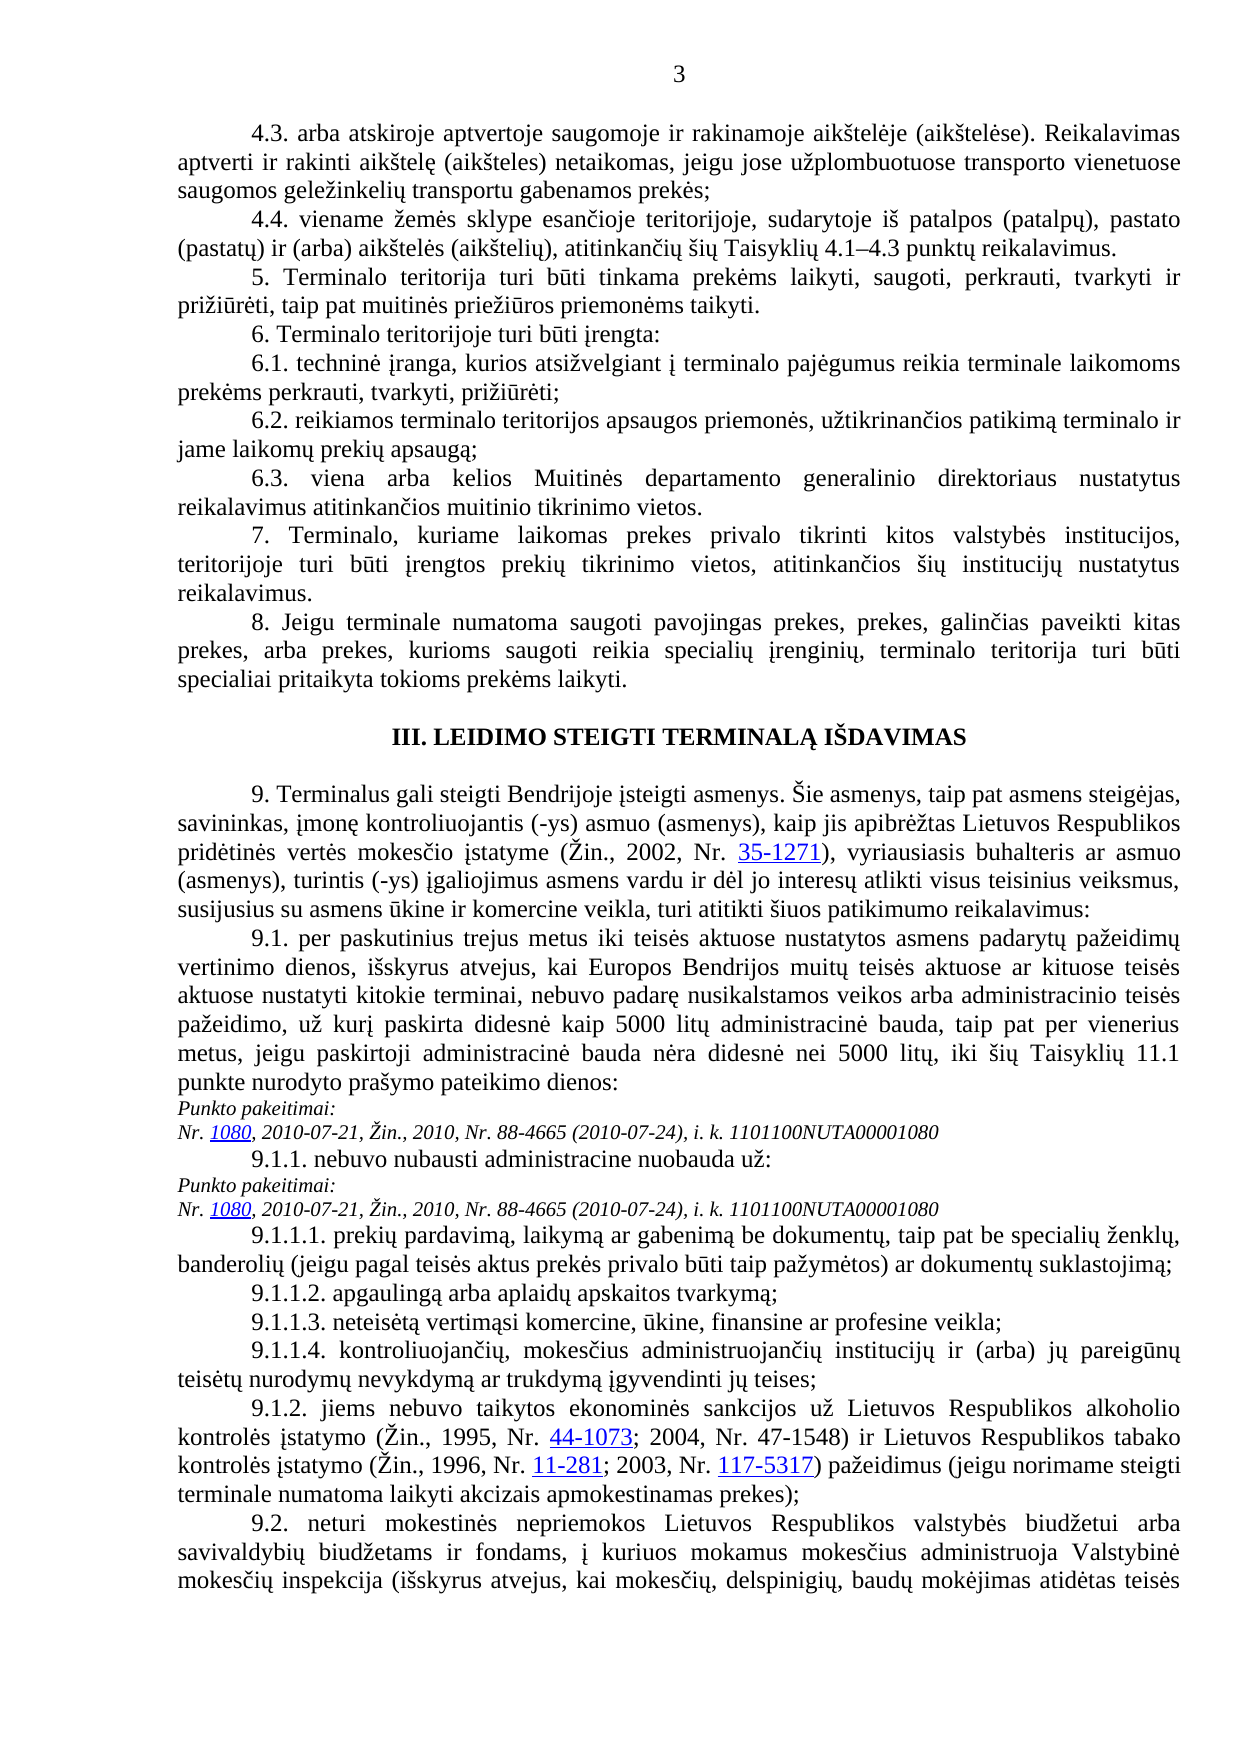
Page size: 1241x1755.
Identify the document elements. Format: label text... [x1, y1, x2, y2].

text 7. Terminalo, kuriame laikomas prekes privalo tikrinti kitos valstybės institucijos, teritorijoje turi būti įrengtos prekių tikrinimo vietos, atitinkančios šių institucijų nustatytus reikalavimus. [177, 521, 1181, 607]
text Nr. 1080, 2010-07-21, Žin., 2010, Nr. 88-4665 (2010-07-24), i. k. 1101100NUTA00001080 [177, 1197, 1181, 1221]
text Nr. 1080, 2010-07-21, Žin., 2010, Nr. 88-4665 (2010-07-24), i. k. 1101100NUTA00001080 [177, 1120, 1181, 1144]
text Punkto pakeitimai: [177, 1172, 1181, 1197]
text 9.1.2. jiems nebuvo taikytos ekonominės sankcijos už Lietuvos Respublikos alkoholio kontrolės įstatymo (Žin., 1995, Nr. 44-1073; 2004, Nr. 47-1548) ir Lietuvos Respublikos tabako kontrolės įstatymo (Žin., 1996, Nr. 11-281; 2003, Nr. 117-5317) pažeidimus (jeigu norimame steigti terminale numatoma laikyti akcizais apmokestinamas prekes); [177, 1393, 1181, 1508]
text III. LEIDIMO STEIGTI TERMINALĄ IŠDAVIMAS [177, 722, 1181, 751]
text 9.1. per paskutinius trejus metus iki teisės aktuose nustatytos asmens padarytų pažeidimų vertinimo dienos, išskyrus atvejus, kai Europos Bendrijos muitų teisės aktuose ar kituose teisės aktuose nustatyti kitokie terminai, nebuvo padarę nusikalstamos veikos arba administracinio teisės pažeidimo, už kurį paskirta didesnė kaip 5000 litų administracinė bauda, taip pat per vienerius metus, jeigu paskirtoji administracinė bauda nėra didesnė nei 5000 litų, iki šių Taisyklių 11.1 punkte nurodyto prašymo pateikimo dienos: [177, 923, 1181, 1096]
text 8. Jeigu terminale numatoma saugoti pavojingas prekes, prekes, galinčias paveikti kitas prekes, arba prekes, kurioms saugoti reikia specialių įrenginių, terminalo teritorija turi būti specialiai pritaikyta tokioms prekėms laikyti. [177, 607, 1181, 693]
text Punkto pakeitimai: [177, 1096, 1181, 1120]
text 6.2. reikiamos terminalo teritorijos apsaugos priemonės, užtikrinančios patikimą terminalo ir jame laikomų prekių apsaugą; [177, 406, 1181, 463]
text 4.4. viename žemės sklype esančioje teritorijoje, sudarytoje iš patalpos (patalpų), pastato (pastatų) ir (arba) aikštelės (aikštelių), atitinkančių šių Taisyklių 4.1–4.3 punktų reikalavimus. [177, 204, 1181, 262]
text 4.3. arba atskiroje aptvertoje saugomoje ir rakinamoje aikštelėje (aikštelėse). Reikalavimas aptverti ir rakinti aikštelę (aikšteles) netaikomas, jeigu jose užplombuotuose transporto vienetuose saugomos geležinkelių transportu gabenamos prekės; [177, 118, 1181, 204]
text 9. Terminalus gali steigti Bendrijoje įsteigti asmenys. Šie asmenys, taip pat asmens steigėjas, savininkas, įmonę kontroliuojantis (-ys) asmuo (asmenys), kaip jis apibrėžtas Lietuvos Respublikos pridėtinės vertės mokesčio įstatyme (Žin., 2002, Nr. 35-1271), vyriausiasis buhalteris ar asmuo (asmenys), turintis (-ys) įgaliojimus asmens vardu ir dėl jo interesų atlikti visus teisinius veiksmus, susijusius su asmens ūkine ir komercine veikla, turi atitikti šiuos patikimumo reikalavimus: [177, 779, 1181, 923]
text 6.1. techninė įranga, kurios atsižvelgiant į terminalo pajėgumus reikia terminale laikomoms prekėms perkrauti, tvarkyti, prižiūrėti; [177, 348, 1181, 406]
text 9.1.1.3. neteisėtą vertimąsi komercine, ūkine, finansine ar profesine veikla; [177, 1307, 1181, 1336]
text 5. Terminalo teritorija turi būti tinkama prekėms laikyti, saugoti, perkrauti, tvarkyti ir prižiūrėti, taip pat muitinės priežiūros priemonėms taikyti. [177, 262, 1181, 319]
text 9.2. neturi mokestinės nepriemokos Lietuvos Respublikos valstybės biudžetui arba savivaldybių biudžetams ir fondams, į kuriuos mokamus mokesčius administruoja Valstybinė mokesčių inspekcija (išskyrus atvejus, kai mokesčių, delspinigių, baudų mokėjimas atidėtas teisės [177, 1508, 1181, 1594]
text 9.1.1.4. kontroliuojančių, mokesčius administruojančių institucijų ir (arba) jų pareigūnų teisėtų nurodymų nevykdymą ar trukdymą įgyvendinti jų teises; [177, 1336, 1181, 1393]
text 6. Terminalo teritorijoje turi būti įrengta: [177, 319, 1181, 348]
text 9.1.1.2. apgaulingą arba aplaidų apskaitos tvarkymą; [177, 1278, 1181, 1307]
text 6.3. viena arba kelios Muitinės departamento generalinio direktoriaus nustatytus reikalavimus atitinkančios muitinio tikrinimo vietos. [177, 463, 1181, 521]
text 9.1.1.1. prekių pardavimą, laikymą ar gabenimą be dokumentų, taip pat be specialių ženklų, banderolių (jeigu pagal teisės aktus prekės privalo būti taip pažymėtos) ar dokumentų suklastojimą; [177, 1221, 1181, 1278]
text 9.1.1. nebuvo nubausti administracine nuobauda už: [177, 1144, 1181, 1172]
